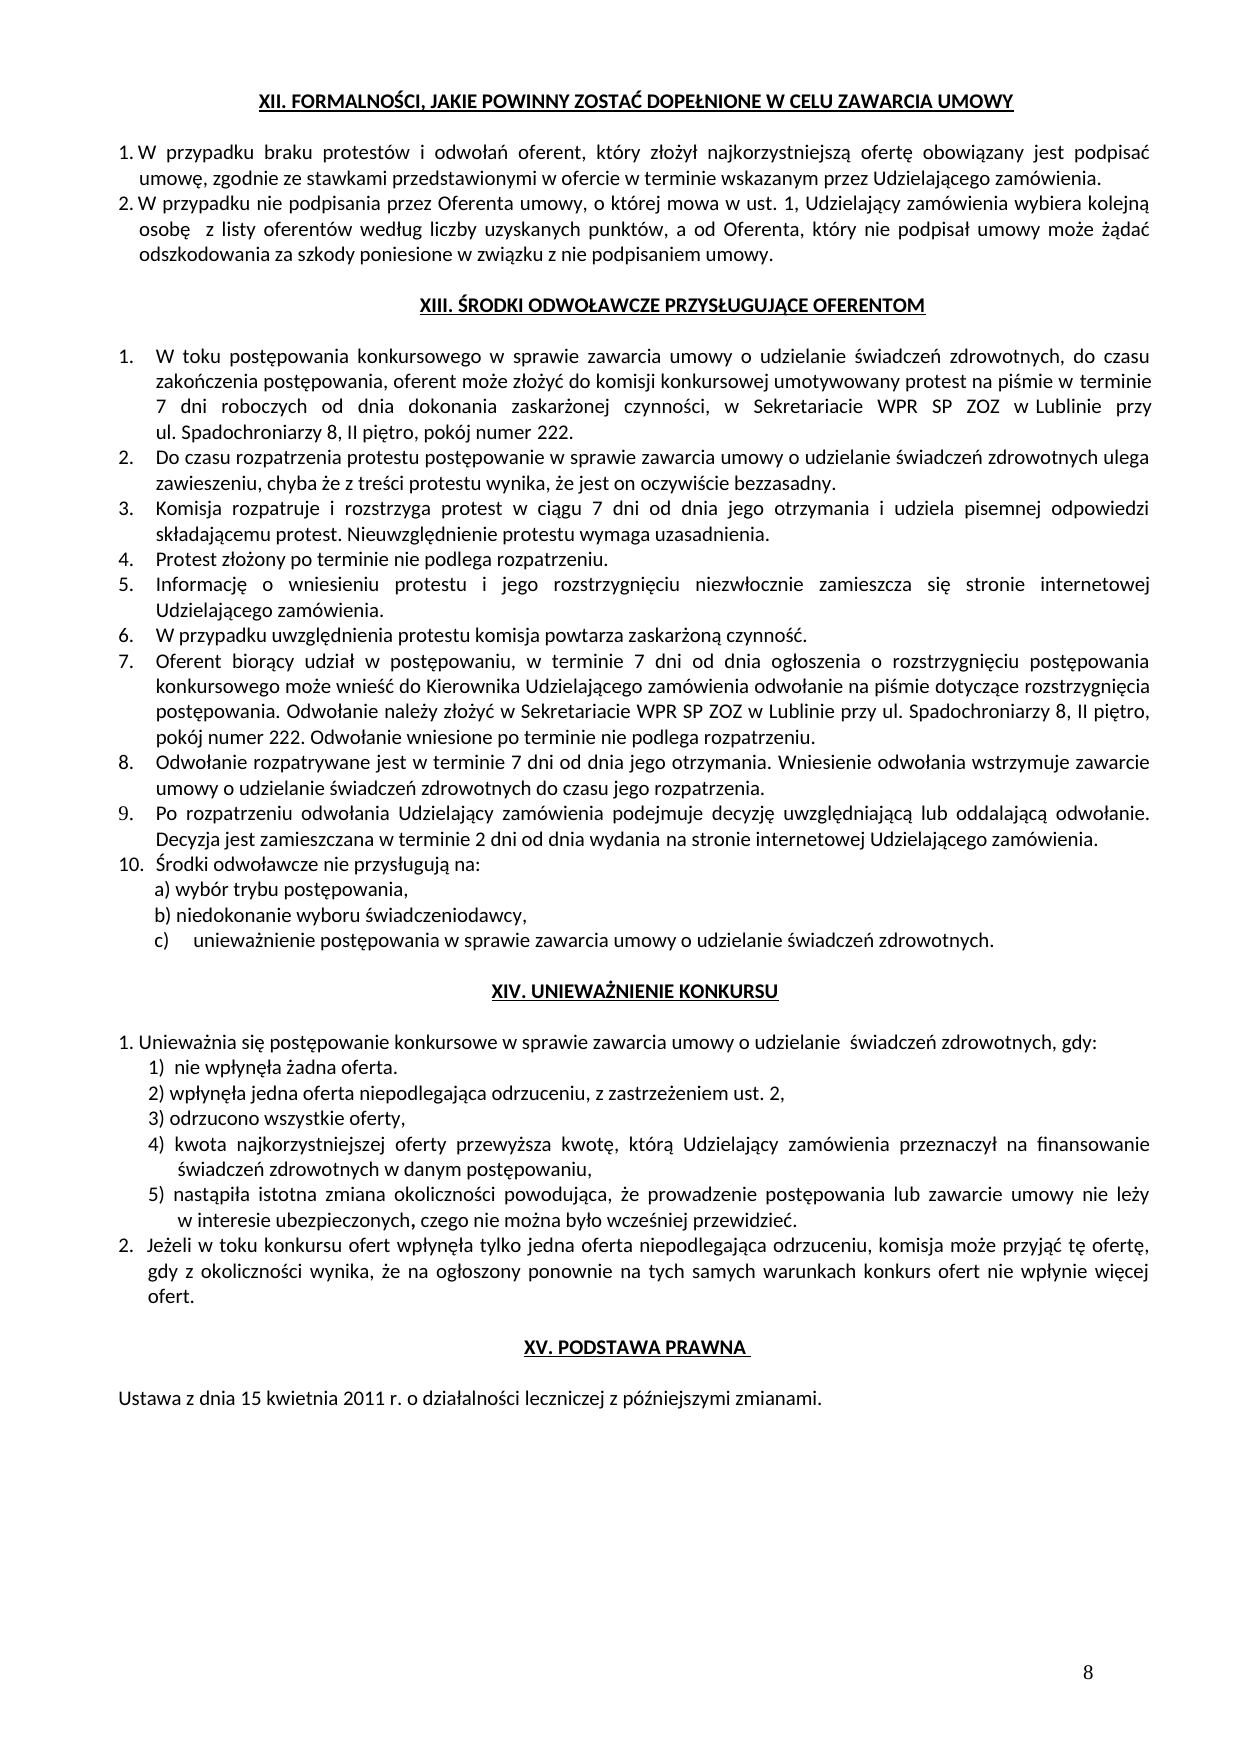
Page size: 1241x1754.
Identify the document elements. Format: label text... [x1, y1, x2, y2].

text a) wybór trybu postępowania, [154, 877, 1152, 902]
text 4) kwota najkorzystniejszej oferty przewyższa kwotę, którą Udzielający zamówienia przeznaczył na finansowanie świadczeń zdrowotnych w danym postępowaniu, [148, 1131, 1152, 1182]
list W toku postępowania konkursowego w sprawie zawarcia umowy o udzielanie świadczeń zdrowotnych, do czasu zakończenia postępowania, oferent może złożyć do komisji konkursowej umotywowany protest na piśmie w terminie 7 dni roboczych od dnia dokonania zaskarżonej czynności, w Sekretariacie WPR SP ZOZ w Lublinie przy ul. Spadochroniarzy 8, II piętro, pokój numer 222. [118, 343, 1152, 444]
list Informację o wniesieniu protestu i jego rozstrzygnięciu niezwłocznie zamieszcza się stronie internetowej Udzielającego zamówienia. [118, 572, 1152, 622]
list Protest złożony po terminie nie podlega rozpatrzeniu. [118, 546, 1152, 572]
list Komisja rozpatruje i rozstrzyga protest w ciągu 7 dni od dnia jego otrzymania i udziela pisemnej odpowiedzi składającemu protest. Nieuwzględnienie protestu wymaga uzasadnienia. [118, 495, 1152, 546]
list W przypadku braku protestów i odwołań oferent, który złożył najkorzystniejszą ofertę obowiązany jest podpisać umowę, zgodnie ze stawkami przedstawionymi w ofercie w terminie wskazanym przez Udzielającego zamówienia. [118, 139, 1152, 190]
subtitle XV. PODSTAWA PRAWNA [118, 1334, 1152, 1359]
text Ustawa z dnia 15 kwietnia 2011 r. o działalności leczniczej z późniejszymi zmianami. [118, 1385, 1152, 1410]
text 3) odrzucono wszystkie oferty, [148, 1105, 1152, 1131]
text 1) nie wpłynęła żadna oferta. [148, 1054, 1152, 1080]
text XIV. UNIEWAŻNIENIE KONKURSU [118, 978, 1152, 1004]
text 2) wpłynęła jedna oferta niepodlegająca odrzuceniu, z zastrzeżeniem ust. 2, [148, 1080, 1152, 1105]
list Do czasu rozpatrzenia protestu postępowanie w sprawie zawarcia umowy o udzielanie świadczeń zdrowotnych ulega zawieszeniu, chyba że z treści protestu wynika, że jest on oczywiście bezzasadny. [118, 444, 1152, 495]
list Po rozpatrzeniu odwołania Udzielający zamówienia podejmuje decyzję uwzględniającą lub oddalającą odwołanie. Decyzja jest zamieszczana w terminie 2 dni od dnia wydania na stronie internetowej Udzielającego zamówienia. [118, 800, 1152, 851]
list Oferent biorący udział w postępowaniu, w terminie 7 dni od dnia ogłoszenia o rozstrzygnięciu postępowania konkursowego może wnieść do Kierownika Udzielającego zamówienia odwołanie na piśmie dotyczące rozstrzygnięcia postępowania. Odwołanie należy złożyć w Sekretariacie WPR SP ZOZ w Lublinie przy ul. Spadochroniarzy 8, II piętro, pokój numer 222. Odwołanie wniesione po terminie nie podlega rozpatrzeniu. [118, 648, 1152, 749]
text 2. Jeżeli w toku konkursu ofert wpłynęła tylko jedna oferta niepodlegająca odrzuceniu, komisja może przyjąć tę ofertę, gdy z okoliczności wynika, że na ogłoszony ponownie na tych samych warunkach konkurs ofert nie wpłynie więcej ofert. [118, 1232, 1152, 1309]
list Środki odwoławcze nie przysługują na: [118, 851, 1152, 877]
list Odwołanie rozpatrywane jest w terminie 7 dni od dnia jego otrzymania. Wniesienie odwołania wstrzymuje zawarcie umowy o udzielanie świadczeń zdrowotnych do czasu jego rozpatrzenia. [118, 749, 1152, 800]
text 1. Unieważnia się postępowanie konkursowe w sprawie zawarcia umowy o udzielanie świadczeń zdrowotnych, gdy: [118, 1029, 1152, 1054]
subtitle XIII. ŚRODKI ODWOŁAWCZE PRZYSŁUGUJĄCE OFERENTOM [193, 292, 1152, 317]
list unieważnienie postępowania w sprawie zawarcia umowy o udzielanie świadczeń zdrowotnych. [154, 927, 1152, 953]
text b) niedokonanie wyboru świadczeniodawcy, [154, 902, 1152, 927]
text 5) nastąpiła istotna zmiana okoliczności powodująca, że prowadzenie postępowania lub zawarcie umowy nie leży w interesie ubezpieczonych, czego nie można było wcześniej przewidzieć. [148, 1182, 1152, 1232]
text XII. FORMALNOŚCI, JAKIE POWINNY ZOSTAĆ DOPEŁNIONE W CELU ZAWARCIA UMOWY [121, 89, 1152, 114]
list W przypadku nie podpisania przez Oferenta umowy, o której mowa w ust. 1, Udzielający zamówienia wybiera kolejną osobę z listy oferentów według liczby uzyskanych punktów, a od Oferenta, który nie podpisał umowy może żądać odszkodowania za szkody poniesione w związku z nie podpisaniem umowy. [118, 190, 1152, 267]
list W przypadku uwzględnienia protestu komisja powtarza zaskarżoną czynność. [118, 622, 1152, 648]
